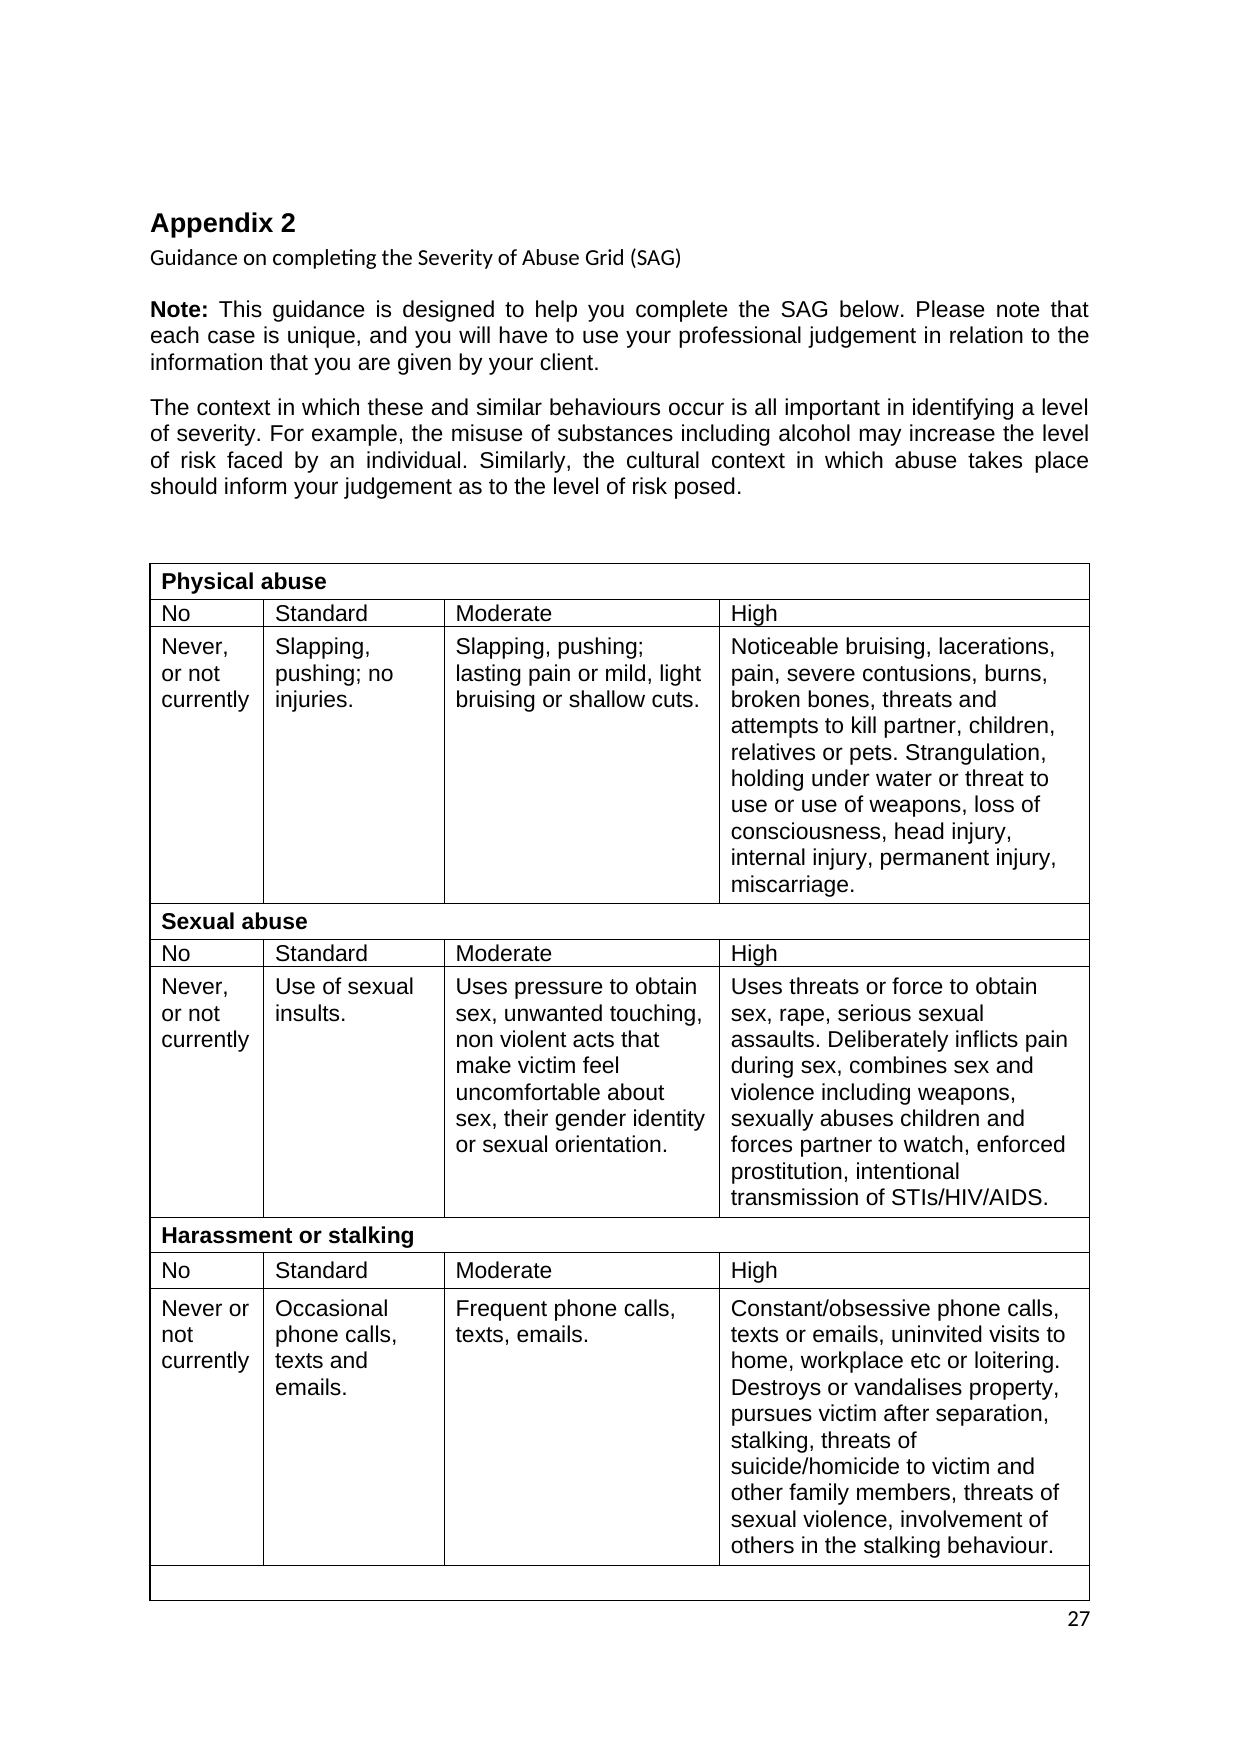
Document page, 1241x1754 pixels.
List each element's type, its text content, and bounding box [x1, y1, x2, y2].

text Note: This guidance is designed to help you complete the SAG below. Please note that each case is unique, and you will have to use your professional judgement in relation to the information that you are given by your client. [150, 296, 1090, 375]
table_cell Noticeable bruising, lacerations, pain, severe contusions, burns, broken bones, threats and attempts to kill partner, children, relatives or pets. Strangulation, holding under water or threat to use or use of weapons, loss of consciousness, head injury, internal injury, permanent injury, miscarriage. [720, 627, 1089, 903]
table_cell Moderate [445, 600, 719, 626]
table_cell No [151, 1253, 263, 1287]
subtitle Appendix 2 [150, 207, 1090, 238]
table_cell High [720, 940, 1089, 966]
table_cell Moderate [445, 940, 719, 966]
table_cell Use of sexual insults. [264, 967, 444, 1217]
table_cell No [151, 600, 263, 626]
table_header Physical abuse [151, 564, 1089, 599]
table_cell Never, or not currently [151, 967, 263, 1217]
table_cell Slapping, pushing; lasting pain or mild, light bruising or shallow cuts. [445, 627, 719, 903]
table_cell Moderate [445, 1253, 719, 1287]
table_cell High [720, 1253, 1089, 1287]
table_cell Sexual abuse [151, 904, 1089, 938]
table_cell [151, 1566, 1089, 1600]
table_cell Uses pressure to obtain sex, unwanted touching, non violent acts that make victim feel uncomfortable about sex, their gender identity or sexual orientation. [445, 967, 719, 1217]
table_cell Occasional phone calls, texts and emails. [264, 1289, 444, 1564]
table_cell Standard [264, 600, 444, 626]
table_cell Uses threats or force to obtain sex, rape, serious sexual assaults. Deliberately inflicts pain during sex, combines sex and violence including weapons, sexually abuses children and forces partner to watch, enforced prostitution, intentional transmission of STIs/HIV/AIDS. [720, 967, 1089, 1217]
table_cell Frequent phone calls, texts, emails. [445, 1289, 719, 1564]
text Guidance on completing the Severity of Abuse Grid (SAG) [150, 243, 1090, 271]
table_cell Constant/obsessive phone calls, texts or emails, uninvited visits to home, workplace etc or loitering. Destroys or vandalises property, pursues victim after separation, stalking, threats of suicide/homicide to victim and other family members, threats of sexual violence, involvement of others in the stalking behaviour. [720, 1289, 1089, 1564]
table_cell Slapping, pushing; no injuries. [264, 627, 444, 903]
table_cell Standard [264, 940, 444, 966]
text The context in which these and similar behaviours occur is all important in identifying a level of severity. For example, the misuse of substances including alcohol may increase the level of risk faced by an individual. Similarly, the cultural context in which abuse takes place should inform your judgement as to the level of risk posed. [150, 394, 1090, 499]
table_cell Never, or not currently [151, 627, 263, 903]
table_cell Harassment or stalking [151, 1218, 1089, 1252]
table_cell High [720, 600, 1089, 626]
table_cell Never or not currently [151, 1289, 263, 1564]
table_cell Standard [264, 1253, 444, 1287]
table_cell No [151, 940, 263, 966]
